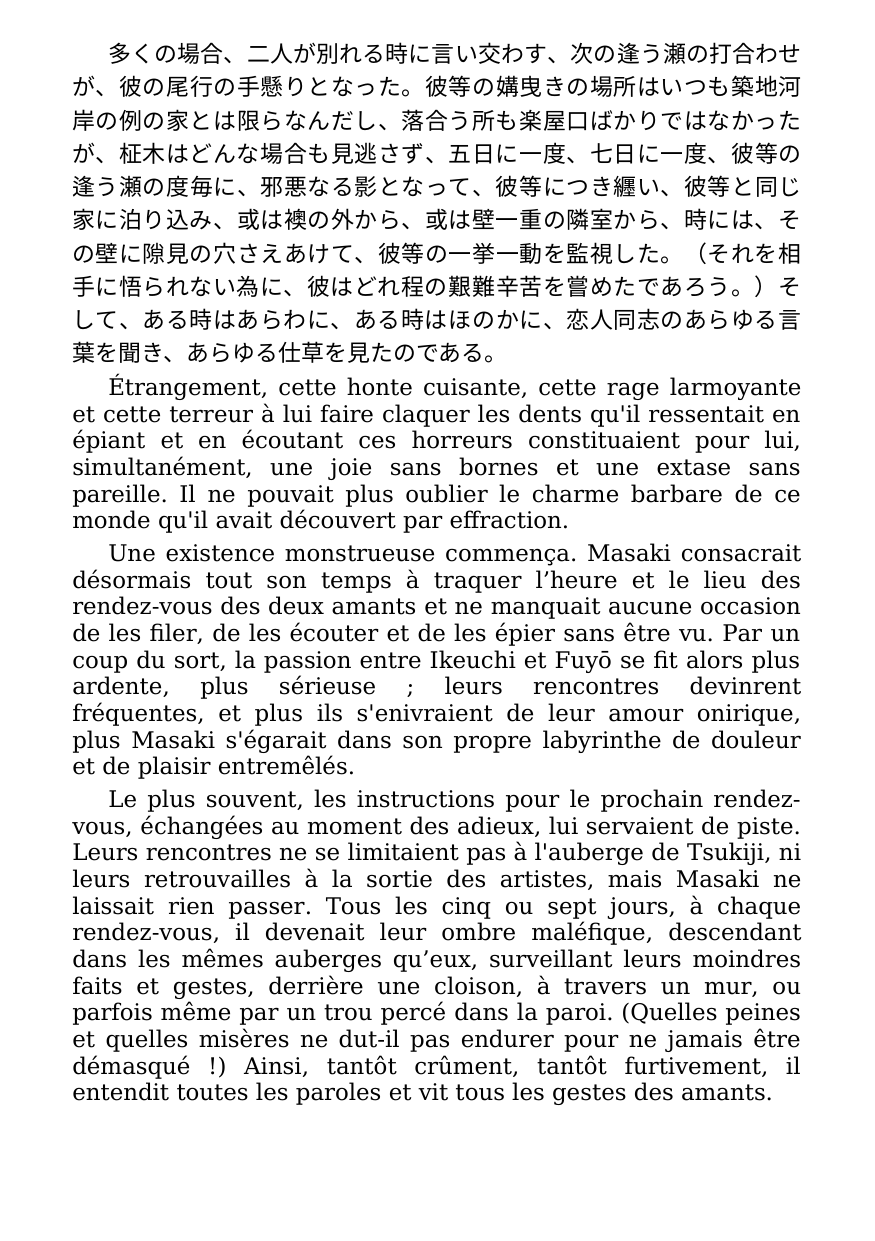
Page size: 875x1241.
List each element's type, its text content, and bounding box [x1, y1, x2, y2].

text Le plus souvent, les instructions pour le prochain rendez-vous, échangées au moment des adieux, lui servaient de piste. Leurs rencontres ne se limitaient pas à l'auberge de Tsukiji, ni leurs retrouvailles à la sortie des artistes, mais Masaki ne laissait rien passer. Tous les cinq ou sept jours, à chaque rendez-vous, il devenait leur ombre maléfique, descendant dans les mêmes auberges qu’eux, surveillant leurs moindres faits et gestes, derrière une cloison, à travers un mur, ou parfois même par un trou percé dans la paroi. (Quelles peines et quelles misères ne dut-il pas endurer pour ne jamais être démasqué !) Ainsi, tantôt crûment, tantôt furtivement, il entendit toutes les paroles et vit tous les gestes des amants. [72, 786, 802, 1106]
text Une existence monstrueuse commença. Masaki consacrait désormais tout son temps à traquer l’heure et le lieu des rendez-vous des deux amants et ne manquait aucune occasion de les filer, de les écouter et de les épier sans être vu. Par un coup du sort, la passion entre Ikeuchi et Fuyō se fit alors plus ardente, plus sérieuse ; leurs rencontres devinrent fréquentes, et plus ils s'enivraient de leur amour onirique, plus Masaki s'égarait dans son propre labyrinthe de douleur et de plaisir entremêlés. [72, 540, 802, 780]
text 多くの場合、二人が別れる時に言い交わす、次の逢う瀬の打合わせが、彼の尾行の手懸りとなった。彼等の媾曳きの場所はいつも築地河岸の例の家とは限らなんだし、落合う所も楽屋口ばかりではなかったが、柾木はどんな場合も見逃さず、五日に一度、七日に一度、彼等の逢う瀬の度毎に、邪悪なる影となって、彼等につき纒い、彼等と同じ家に泊り込み、或は襖の外から、或は壁一重の隣室から、時には、その壁に隙見の穴さえあけて、彼等の一挙一動を監視した。（それを相手に悟られない為に、彼はどれ程の艱難辛苦を嘗めたであろう。）そして、ある時はあらわに、ある時はほのかに、恋人同志のあらゆる言葉を聞き、あらゆる仕草を見たのである。 [72, 36, 802, 368]
text Étrangement, cette honte cuisante, cette rage larmoyante et cette terreur à lui faire claquer les dents qu'il ressentait en épiant et en écoutant ces horreurs constituaient pour lui, simultanément, une joie sans bornes et une extase sans pareille. Il ne pouvait plus oublier le charme barbare de ce monde qu'il avait découvert par effraction. [72, 374, 802, 534]
